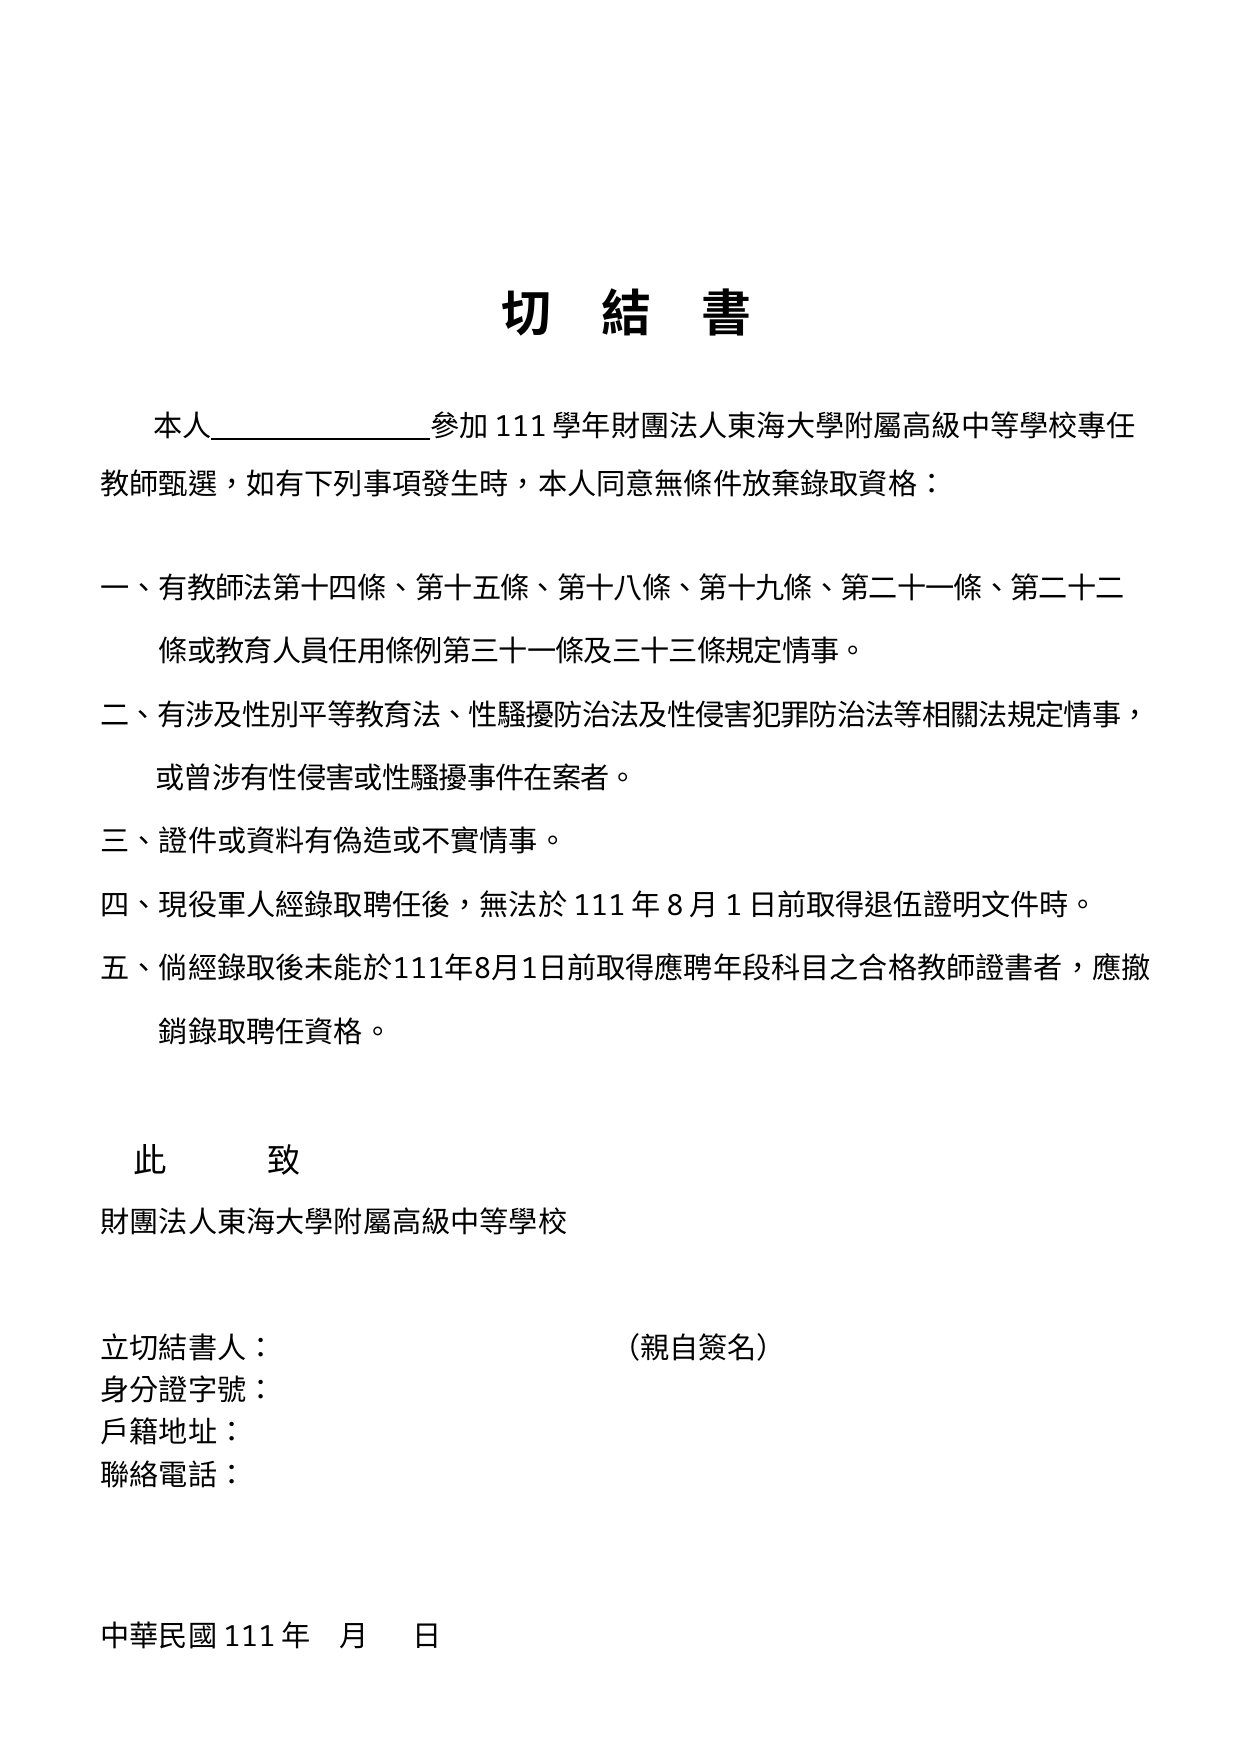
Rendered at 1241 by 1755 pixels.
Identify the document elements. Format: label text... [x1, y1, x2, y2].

text 此 致 [100, 1130, 1152, 1182]
text 四、現役軍人經錄取聘任後，無法於111年8月1日前取得退伍證明文件時。 [100, 881, 1152, 924]
text 身分證字號： [100, 1367, 1152, 1409]
text 五、倘經錄取後未能於111年8月1日前取得應聘年段科目之合格教師證書者，應撤銷錄取聘任資格。 [100, 945, 1152, 1051]
text 切 結 書 [100, 274, 1152, 346]
text 戶籍地址： [100, 1409, 1152, 1451]
text 三、證件或資料有偽造或不實情事。 [100, 818, 1152, 860]
text 聯絡電話： [100, 1451, 1152, 1493]
text 立切結書人： （親自簽名） [100, 1324, 1152, 1367]
text 本人 參加111學年財團法人東海大學附屬高級中等學校專任教師甄選，如有下列事項發生時，本人同意無條件放棄錄取資格： [100, 389, 1152, 506]
text 一、有教師法第十四條、第十五條、第十八條、第十九條、第二十一條、第二十二條或教育人員任用條例第三十一條及三十三條規定情事。 [100, 564, 1152, 670]
text 二、有涉及性別平等教育法、性騷擾防治法及性侵害犯罪防治法等相關法規定情事，或曾涉有性侵害或性騷擾事件在案者。 [100, 691, 1152, 797]
text 財團法人東海大學附屬高級中等學校 [100, 1182, 1152, 1245]
text [896, 51, 1158, 115]
text 中華民國111年 月 日 [100, 1612, 1152, 1655]
